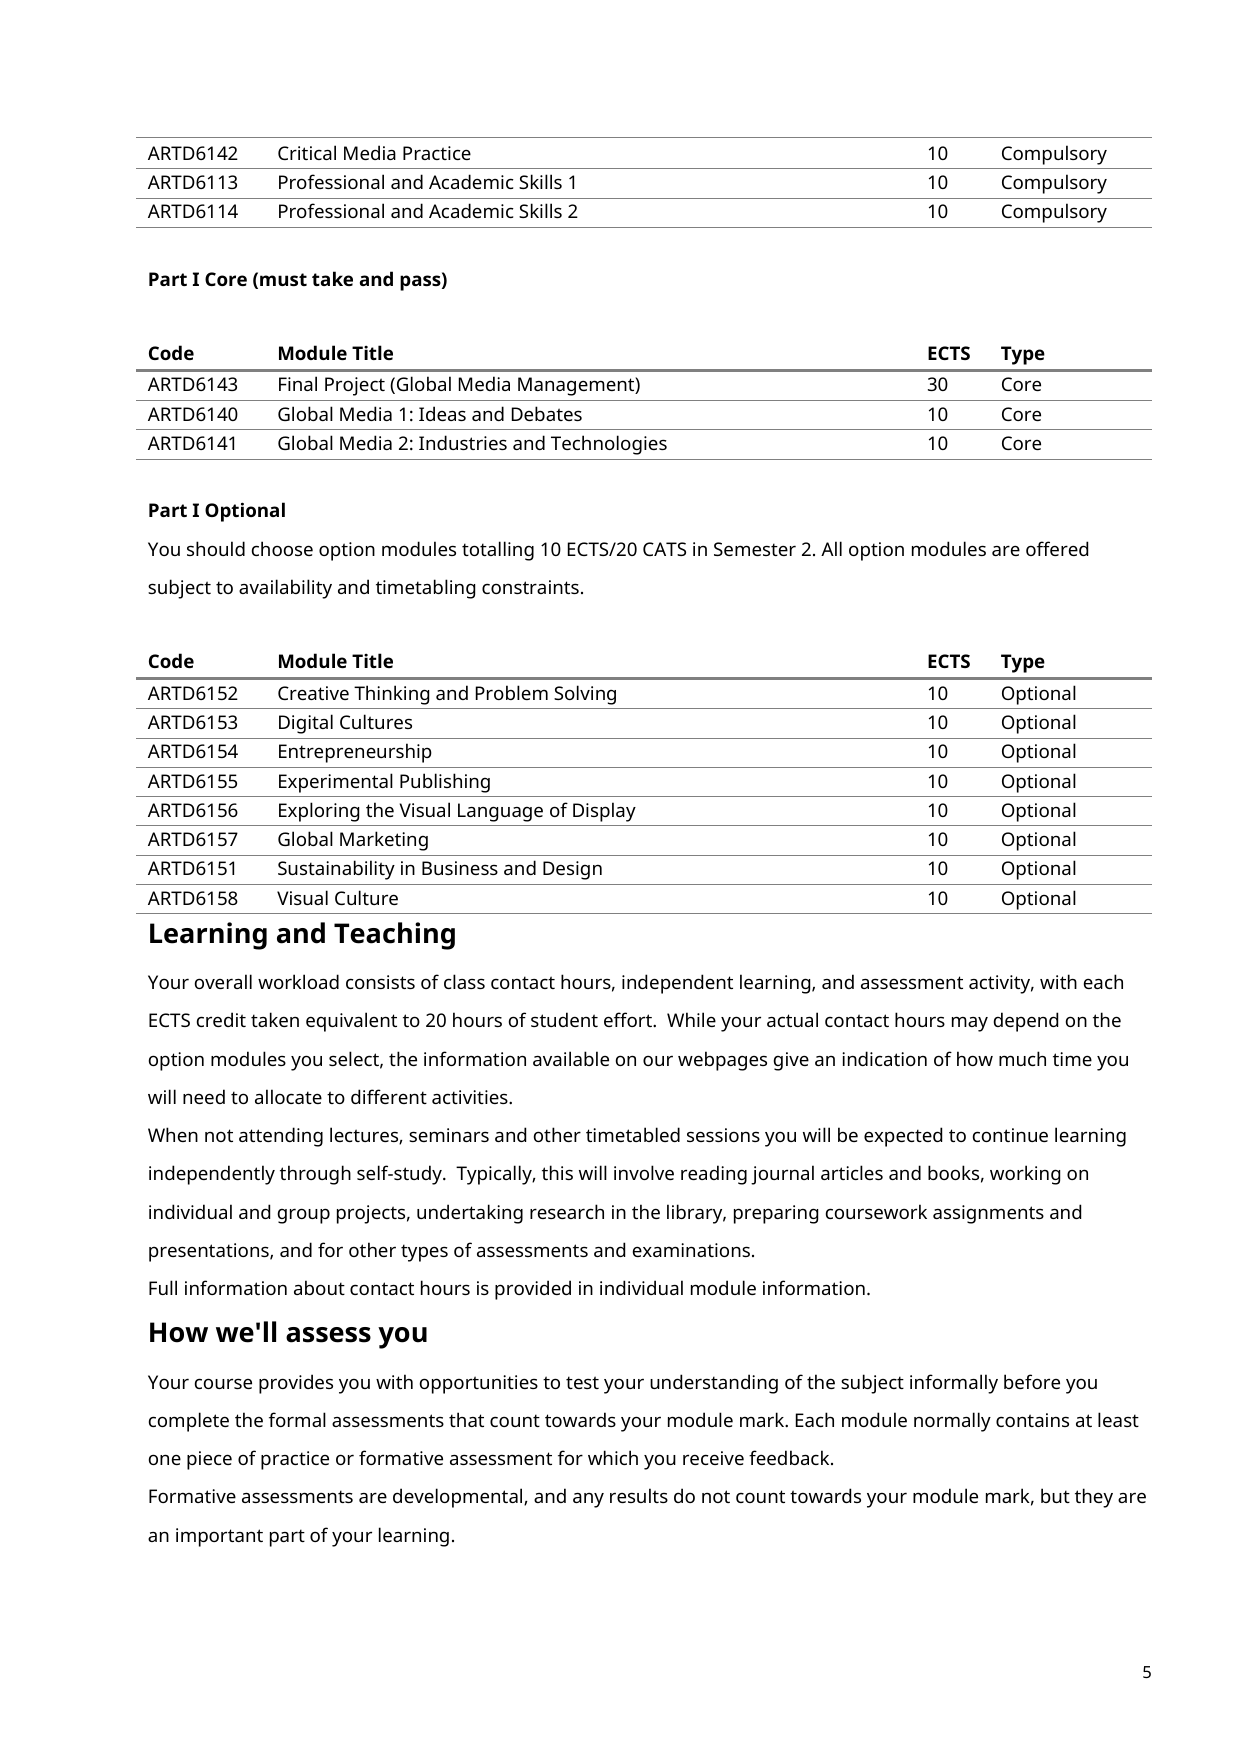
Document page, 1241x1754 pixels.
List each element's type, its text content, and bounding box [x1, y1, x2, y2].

table_cell ARTD6140 [136, 401, 266, 429]
table_cell ARTD6157 [136, 826, 266, 855]
table_cell Global Marketing [266, 826, 916, 855]
table_cell 10 [916, 430, 989, 458]
table_cell Code [136, 340, 266, 369]
table_cell Optional [989, 797, 1152, 825]
table_cell Optional [989, 709, 1152, 738]
table_cell ARTD6114 [136, 199, 266, 227]
table_cell Optional [989, 826, 1152, 855]
table_cell Optional [989, 856, 1152, 884]
table_cell Type [989, 340, 1152, 369]
table_cell ARTD6158 [136, 885, 266, 913]
table_cell ARTD6143 [136, 372, 266, 400]
subtitle Learning and Teaching [148, 914, 1152, 951]
table_cell Optional [989, 885, 1152, 913]
text Your course provides you with opportunities to test your understanding of the subject informally before you complete the formal assessments that count towards your module mark. Each module normally contains at least one piece of practice or formative assessment for which you receive feedback. [148, 1369, 1152, 1471]
table_cell Module Title [266, 649, 916, 677]
text Formative assessments are developmental, and any results do not count towards your module mark, but they are an important part of your learning. [148, 1484, 1152, 1547]
table_cell Module Title [266, 340, 916, 369]
table_cell 10 [916, 401, 989, 429]
table_cell 10 [916, 169, 989, 197]
table_cell Global Media 2: Industries and Technologies [266, 430, 916, 458]
table_cell Code [136, 649, 266, 677]
table_cell Compulsory [989, 199, 1152, 227]
table_cell Final Project (Global Media Management) [266, 372, 916, 400]
table_cell Experimental Publishing [266, 768, 916, 796]
table_cell ARTD6154 [136, 739, 266, 767]
table_cell 10 [916, 138, 989, 168]
subtitle How we'll assess you [148, 1314, 1152, 1351]
table_cell ARTD6113 [136, 169, 266, 197]
text Full information about contact hours is provided in individual module information. [148, 1275, 1152, 1301]
table_cell 10 [916, 797, 989, 825]
table_cell ARTD6156 [136, 797, 266, 825]
table_cell ECTS [916, 340, 989, 369]
table_cell ARTD6152 [136, 680, 266, 708]
table_cell Professional and Academic Skills 2 [266, 199, 916, 227]
table_cell 30 [916, 372, 989, 400]
table_cell Creative Thinking and Problem Solving [266, 680, 916, 708]
table_cell 10 [916, 885, 989, 913]
table_cell Digital Cultures [266, 709, 916, 738]
table_cell 10 [916, 680, 989, 708]
table_cell Compulsory [989, 138, 1152, 168]
table_cell 10 [916, 768, 989, 796]
table_cell 10 [916, 826, 989, 855]
table_cell Critical Media Practice [266, 138, 916, 168]
table_cell Professional and Academic Skills 1 [266, 169, 916, 197]
table_cell ARTD6141 [136, 430, 266, 458]
table_cell Sustainability in Business and Design [266, 856, 916, 884]
table_cell Compulsory [989, 169, 1152, 197]
table_cell Part I Optional You should choose option modules totalling 10 ECTS/20 CATS in Semester 2. All option modules are offered subject to availability and timetabling constraints. [136, 460, 1152, 649]
table_cell Optional [989, 739, 1152, 767]
table_cell ECTS [916, 649, 989, 677]
table_cell ARTD6151 [136, 856, 266, 884]
table_cell Core [989, 430, 1152, 458]
table_cell ARTD6155 [136, 768, 266, 796]
table_cell Visual Culture [266, 885, 916, 913]
table_cell Type [989, 649, 1152, 677]
table_cell ARTD6153 [136, 709, 266, 738]
text Your overall workload consists of class contact hours, independent learning, and assessment activity, with each ECTS credit taken equivalent to 20 hours of student effort. While your actual contact hours may depend on the option modules you select, the information available on our webpages give an indication of how much time you will need to allocate to different activities. [148, 969, 1152, 1110]
table_cell 10 [916, 709, 989, 738]
table_cell Core [989, 401, 1152, 429]
table_cell Global Media 1: Ideas and Debates [266, 401, 916, 429]
table_cell Optional [989, 680, 1152, 708]
table_cell Core [989, 372, 1152, 400]
table_cell 10 [916, 739, 989, 767]
table_cell Part I Core (must take and pass) [136, 228, 1152, 340]
table_cell Optional [989, 768, 1152, 796]
table_cell ARTD6142 [136, 138, 266, 168]
table_cell 10 [916, 856, 989, 884]
table_cell Exploring the Visual Language of Display [266, 797, 916, 825]
text When not attending lectures, seminars and other timetabled sessions you will be expected to continue learning independently through self-study. Typically, this will involve reading journal articles and books, working on individual and group projects, undertaking research in the library, preparing coursework assignments and presentations, and for other types of assessments and examinations. [148, 1122, 1152, 1263]
table_cell 10 [916, 199, 989, 227]
table_cell Entrepreneurship [266, 739, 916, 767]
